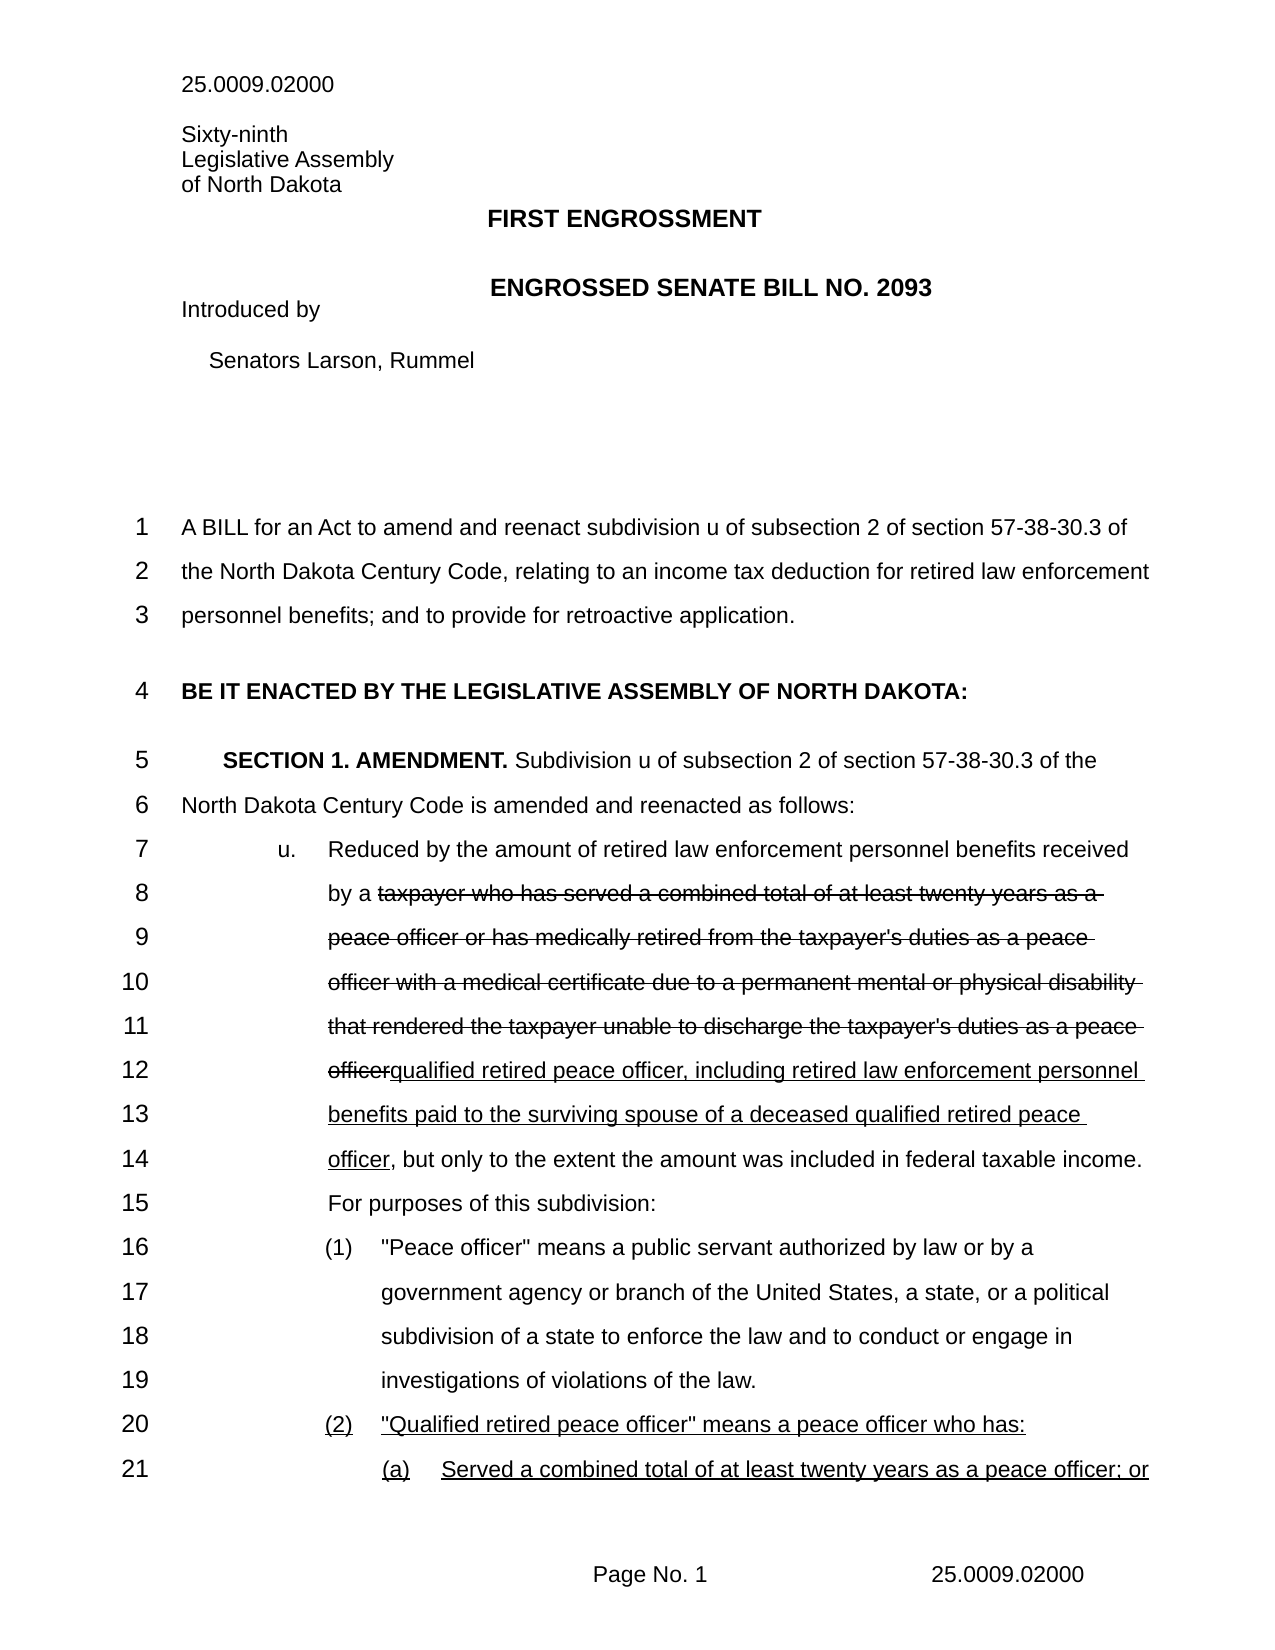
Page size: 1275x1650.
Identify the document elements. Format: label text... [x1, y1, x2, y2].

table_header 25.0009.02000 [181, 73, 744, 98]
text Legislative Assembly [181, 148, 1154, 173]
table_cell [744, 98, 1153, 148]
title FIRST ENGROSSMENT [487, 206, 762, 233]
text Introduced by [181, 298, 1154, 323]
text u. Reduced by the amount of retired law enforcement personnel benefits received by a taxpayer who has served a combined total of at least twenty years as a peace officer or has medically retired from the taxpayer's duties as a peace officer with a medical certificate due to a permanent mental or physical disability that rendered the taxpayer unable to discharge the taxpayer's duties as a peace officerqualified retired peace officer, including retired law enforcement personnel benefits paid to the surviving spouse of a deceased qualified retired peace officer, but only to the extent the amount was included in federal taxable income. For purposes of this subdivision: [181, 822, 1154, 1220]
table_header [744, 73, 1153, 98]
text (a) Served a combined total of at least twenty years as a peace officer; or [181, 1442, 1154, 1486]
title ENGROSSED Senate BILL NO. 2093 [490, 272, 932, 301]
text (2) "Qualified retired peace officer" means a peace officer who has: [181, 1397, 1154, 1442]
title A BILL for an Act to amend and reenact subdivision u of subsection 2 of section 57‑38‑30.3 of the North Dakota Century Code, relating to an income tax deduction for retired law enforcement personnel benefits; and to provide for retroactive application. [181, 500, 1154, 633]
table_cell Sixty-ninth [181, 98, 744, 148]
text Senators Larson, Rummel [208, 350, 1154, 373]
text SECTION 1. AMENDMENT. Subdivision u of subsection 2 of section 57‑38‑30.3 of the North Dakota Century Code is amended and reenacted as follows: [181, 733, 1154, 822]
text BE IT ENACTED BY THE LEGISLATIVE ASSEMBLY OF NORTH DAKOTA: [181, 664, 1154, 708]
text of North Dakota [181, 173, 1154, 198]
text (1) "Peace officer" means a public servant authorized by law or by a government agency or branch of the United States, a state, or a political subdivision of a state to enforce the law and to conduct or engage in investigations of violations of the law. [181, 1220, 1154, 1397]
